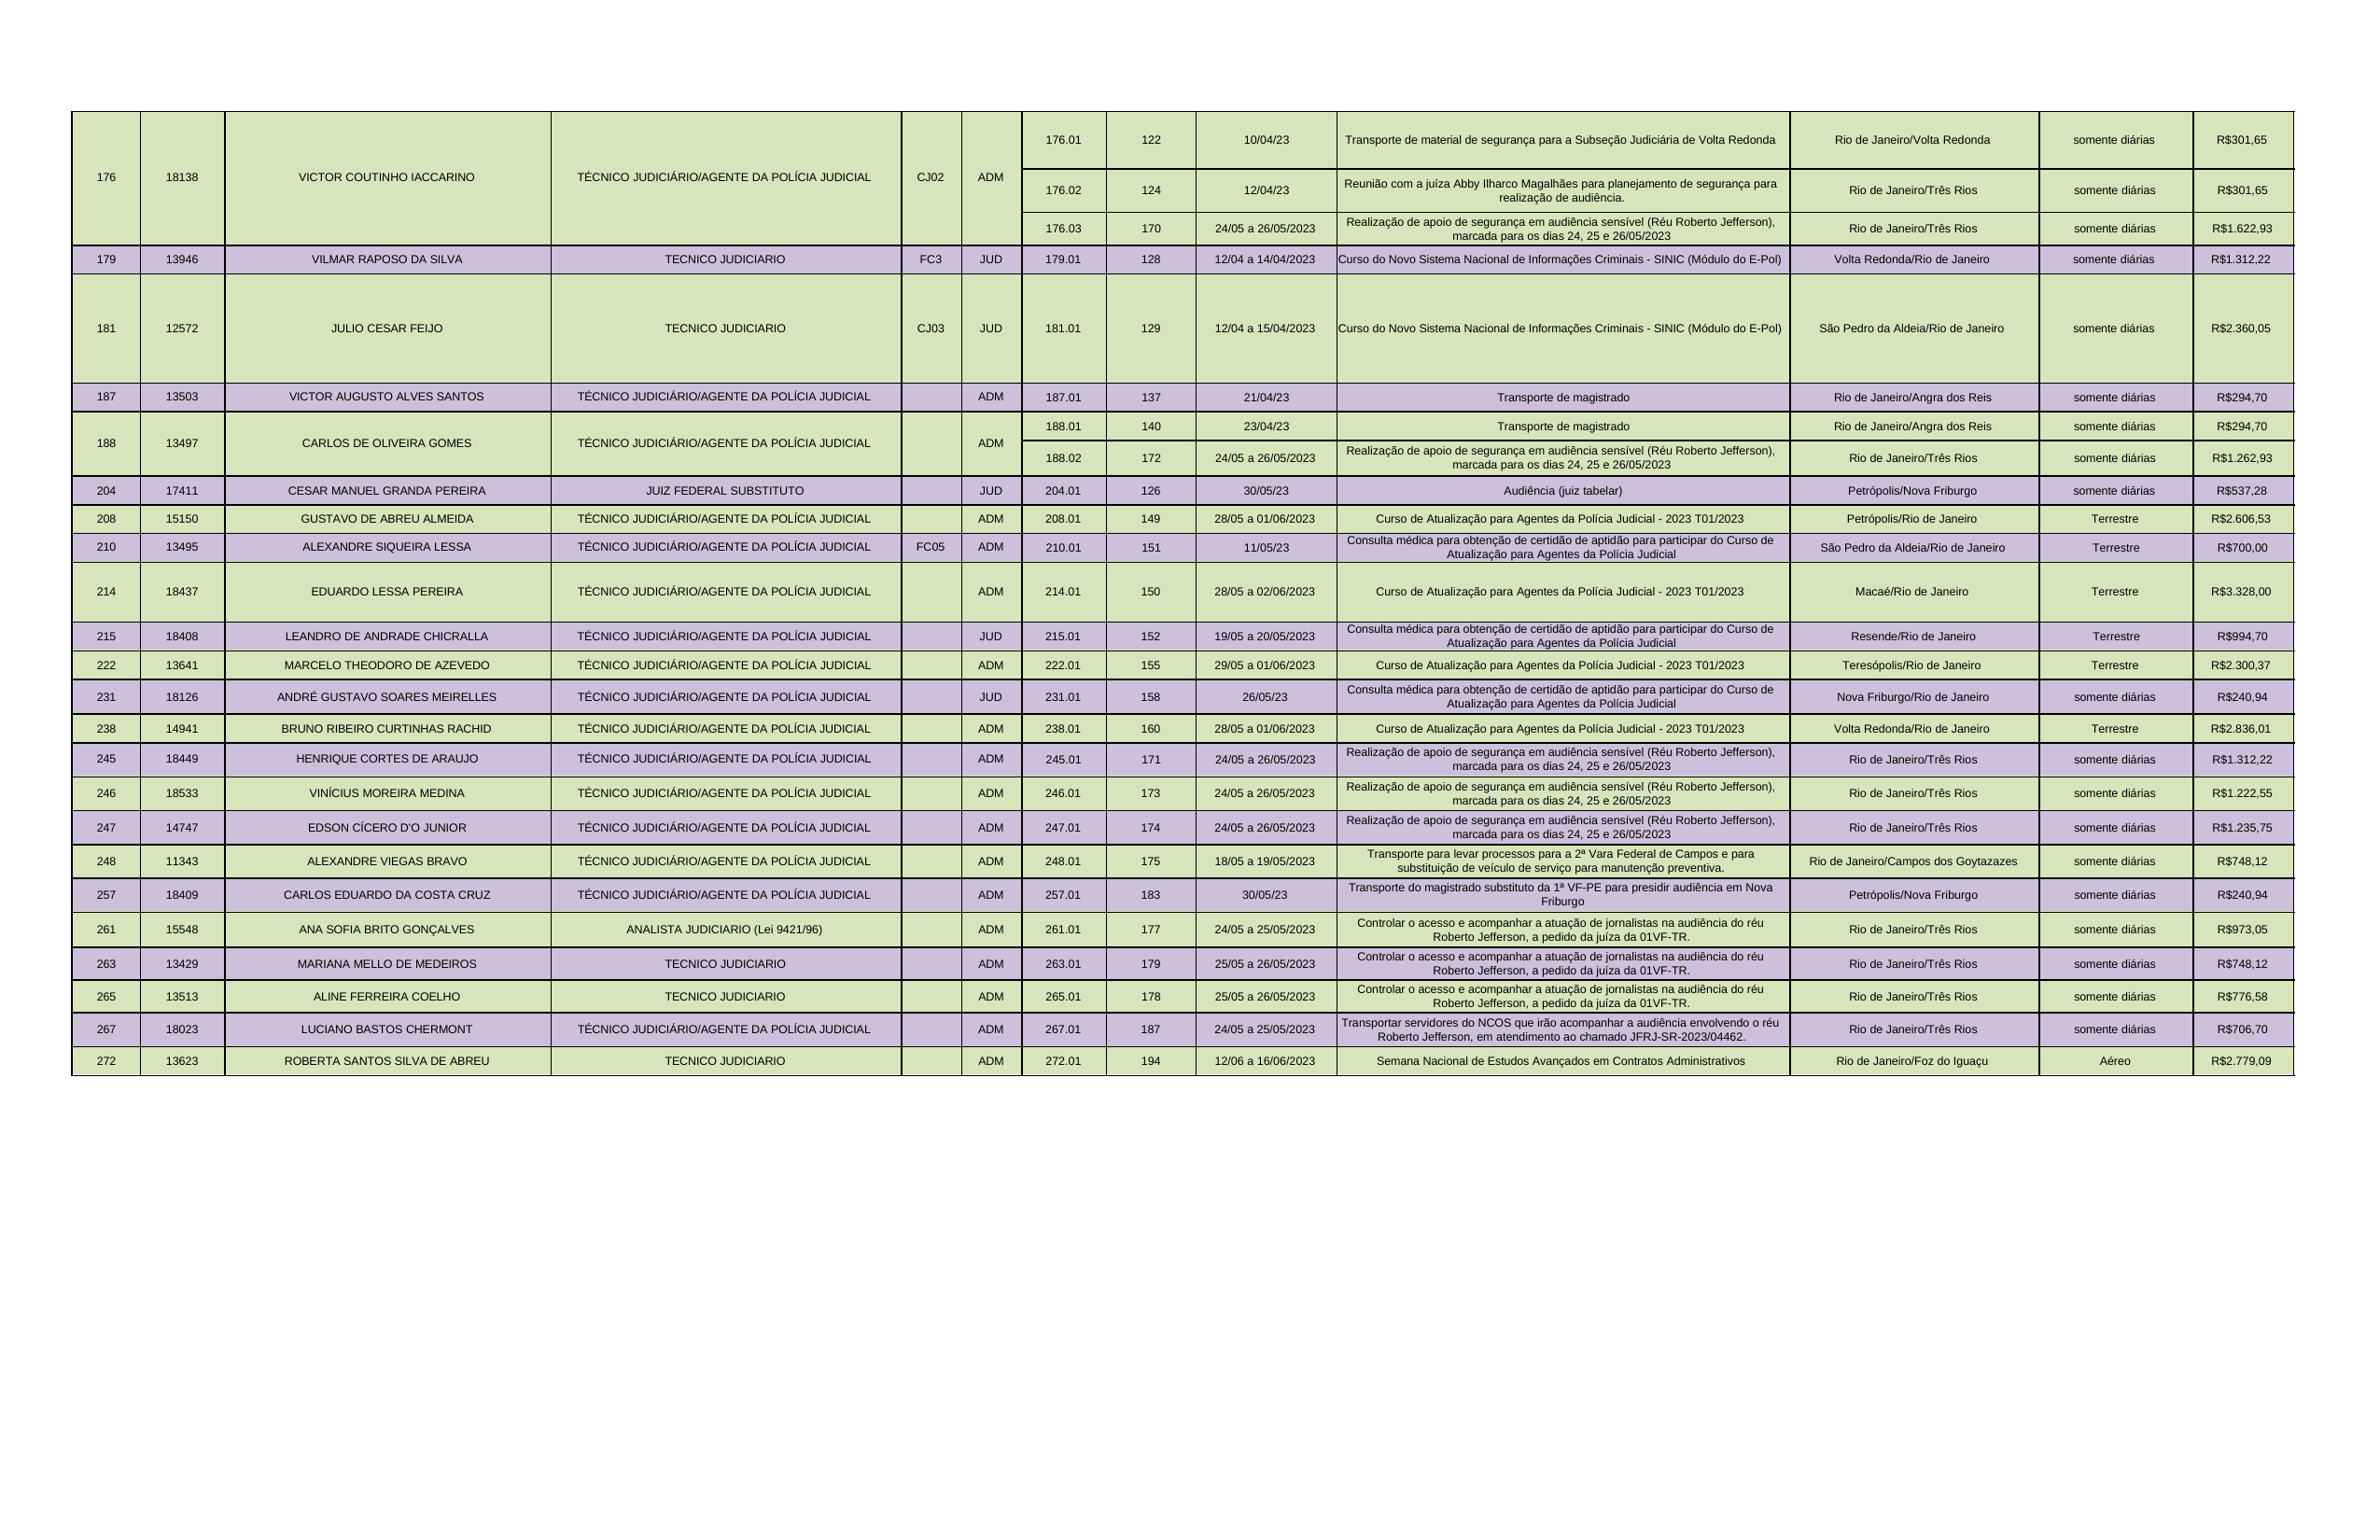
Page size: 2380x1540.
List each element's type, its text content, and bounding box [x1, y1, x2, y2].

table_cell R$1.222,55 [2194, 777, 2293, 810]
table_cell TÉCNICO JUDICIÁRIO/AGENTE DA POLÍCIA JUDICIAL [552, 651, 901, 679]
table_cell R$240,94 [2194, 680, 2293, 713]
table_cell 18533 [141, 777, 224, 810]
table_cell 171 [1107, 744, 1196, 776]
table_cell 18449 [141, 744, 224, 776]
table_cell 194 [1107, 1047, 1196, 1074]
table_cell Petrópolis/Nova Friburgo [1791, 477, 2038, 504]
table_cell Transporte para levar processos para a 2ª Vara Federal de Campos e para substituição de veículo de serviço para manutenção preventiva. [1337, 846, 1789, 877]
table_cell 18/05 a 19/05/2023 [1197, 846, 1337, 877]
table_header somente diárias [2040, 112, 2192, 168]
table_cell 155 [1107, 651, 1196, 679]
table_cell 187 [73, 384, 140, 411]
table_cell somente diárias [2040, 777, 2192, 810]
table_cell 208 [73, 506, 140, 533]
table_cell ADM [962, 879, 1021, 911]
table_cell Rio de Janeiro/Três Rios [1791, 213, 2038, 245]
table_cell 160 [1107, 715, 1196, 742]
table_cell EDSON CÍCERO D'O JUNIOR [226, 811, 551, 844]
table_cell 263 [73, 948, 140, 979]
table_cell [903, 651, 961, 679]
table_cell R$2.360,05 [2194, 274, 2293, 383]
table_cell JULIO CESAR FEIJO [226, 274, 551, 383]
table_cell 204 [73, 477, 140, 504]
table_cell Aéreo [2040, 1047, 2192, 1074]
table_cell somente diárias [2040, 948, 2192, 979]
table_cell [903, 846, 961, 877]
table_cell 124 [1107, 170, 1196, 211]
table_cell VICTOR AUGUSTO ALVES SANTOS [226, 384, 551, 411]
table_cell 238 [73, 715, 140, 742]
table_cell JUIZ FEDERAL SUBSTITUTO [552, 477, 901, 504]
table_cell Petrópolis/Rio de Janeiro [1791, 506, 2038, 533]
table_cell ADM [962, 981, 1021, 1012]
table_cell 265 [73, 981, 140, 1012]
table_cell 272 [73, 1047, 140, 1074]
table_cell JUD [962, 274, 1021, 383]
table_cell Controlar o acesso e acompanhar a atuação de jornalistas na audiência do réu Roberto Jefferson, a pedido da juíza da 01VF-TR. [1337, 913, 1789, 946]
table_cell 170 [1107, 213, 1196, 245]
table_cell Curso de Atualização para Agentes da Polícia Judicial - 2023 T01/2023 [1337, 563, 1789, 622]
table_cell somente diárias [2040, 811, 2192, 844]
table_cell TÉCNICO JUDICIÁRIO/AGENTE DA POLÍCIA JUDICIAL [552, 563, 901, 622]
table_cell somente diárias [2040, 170, 2192, 211]
table_cell 175 [1107, 846, 1196, 877]
table_cell 12/06 a 16/06/2023 [1197, 1047, 1337, 1074]
table_cell 176.02 [1023, 170, 1106, 211]
table_cell Realização de apoio de segurança em audiência sensível (Réu Roberto Jefferson), marcada para os dias 24, 25 e 26/05/2023 [1337, 811, 1789, 844]
table_cell Curso de Atualização para Agentes da Polícia Judicial - 2023 T01/2023 [1337, 506, 1789, 533]
table_cell 178 [1107, 981, 1196, 1012]
table_cell ALEXANDRE SIQUEIRA LESSA [226, 534, 551, 561]
table_header 176 [73, 112, 140, 245]
table_cell 28/05 a 01/06/2023 [1197, 506, 1337, 533]
table_cell Terrestre [2040, 563, 2192, 622]
table_cell Rio de Janeiro/Três Rios [1791, 811, 2038, 844]
table_cell 23/04/23 [1197, 413, 1337, 440]
table_cell 179 [73, 246, 140, 273]
table_cell 257 [73, 879, 140, 911]
table_cell GUSTAVO DE ABREU ALMEIDA [226, 506, 551, 533]
table_cell 245 [73, 744, 140, 776]
table_cell [903, 981, 961, 1012]
table_cell Rio de Janeiro/Três Rios [1791, 913, 2038, 946]
table_cell somente diárias [2040, 213, 2192, 245]
table_cell 215 [73, 623, 140, 650]
table_cell [903, 680, 961, 713]
table_cell R$301,65 [2194, 170, 2293, 211]
table_cell TÉCNICO JUDICIÁRIO/AGENTE DA POLÍCIA JUDICIAL [552, 879, 901, 911]
table_cell Curso de Atualização para Agentes da Polícia Judicial - 2023 T01/2023 [1337, 651, 1789, 679]
table_cell Realização de apoio de segurança em audiência sensível (Réu Roberto Jefferson), marcada para os dias 24, 25 e 26/05/2023 [1337, 441, 1789, 475]
table_cell ADM [962, 384, 1021, 411]
table_cell 14941 [141, 715, 224, 742]
table_cell 11/05/23 [1197, 534, 1337, 561]
table_cell 128 [1107, 246, 1196, 273]
table_cell 13946 [141, 246, 224, 273]
table_cell Reunião com a juíza Abby Ilharco Magalhães para planejamento de segurança para realização de audiência. [1337, 170, 1789, 211]
table_cell Volta Redonda/Rio de Janeiro [1791, 715, 2038, 742]
table_cell 15548 [141, 913, 224, 946]
table_cell 181 [73, 274, 140, 383]
table_cell VINÍCIUS MOREIRA MEDINA [226, 777, 551, 810]
table_cell 183 [1107, 879, 1196, 911]
table_cell 13503 [141, 384, 224, 411]
table_cell CARLOS DE OLIVEIRA GOMES [226, 413, 551, 475]
table_cell 158 [1107, 680, 1196, 713]
table_cell Transporte de magistrado [1337, 384, 1789, 411]
table_cell ROBERTA SANTOS SILVA DE ABREU [226, 1047, 551, 1074]
table_header 18138 [141, 112, 224, 245]
table_cell 14747 [141, 811, 224, 844]
table_cell Realização de apoio de segurança em audiência sensível (Réu Roberto Jefferson), marcada para os dias 24, 25 e 26/05/2023 [1337, 777, 1789, 810]
table_cell 24/05 a 26/05/2023 [1197, 213, 1337, 245]
table_cell Macaé/Rio de Janeiro [1791, 563, 2038, 622]
table_cell Rio de Janeiro/Três Rios [1791, 981, 2038, 1012]
table_cell 210.01 [1023, 534, 1106, 561]
table_cell Terrestre [2040, 623, 2192, 650]
table_cell 24/05 a 26/05/2023 [1197, 441, 1337, 475]
table_cell Terrestre [2040, 506, 2192, 533]
table_cell somente diárias [2040, 846, 2192, 877]
table_cell [903, 1014, 961, 1046]
table_cell 231 [73, 680, 140, 713]
table_cell [903, 506, 961, 533]
table_cell Curso do Novo Sistema Nacional de Informações Criminais - SINIC (Módulo do E-Pol) [1337, 246, 1789, 273]
table_cell 214 [73, 563, 140, 622]
table_cell TÉCNICO JUDICIÁRIO/AGENTE DA POLÍCIA JUDICIAL [552, 715, 901, 742]
table_cell 173 [1107, 777, 1196, 810]
table_cell R$537,28 [2194, 477, 2293, 504]
table_cell 257.01 [1023, 879, 1106, 911]
table_cell 149 [1107, 506, 1196, 533]
table_cell TÉCNICO JUDICIÁRIO/AGENTE DA POLÍCIA JUDICIAL [552, 1014, 901, 1046]
table_cell 11343 [141, 846, 224, 877]
table_cell 137 [1107, 384, 1196, 411]
table_cell 21/04/23 [1197, 384, 1337, 411]
table_cell TECNICO JUDICIARIO [552, 274, 901, 383]
table_cell Rio de Janeiro/Três Rios [1791, 777, 2038, 810]
table_cell [903, 777, 961, 810]
table_header 10/04/23 [1197, 112, 1337, 168]
table_header Rio de Janeiro/Volta Redonda [1791, 112, 2038, 168]
table_cell 177 [1107, 913, 1196, 946]
table_cell 19/05 a 20/05/2023 [1197, 623, 1337, 650]
table_cell ADM [962, 846, 1021, 877]
table_cell 247.01 [1023, 811, 1106, 844]
table_cell [903, 715, 961, 742]
table_cell Rio de Janeiro/Três Rios [1791, 1014, 2038, 1046]
table_cell R$973,05 [2194, 913, 2293, 946]
table_cell Transportar servidores do NCOS que irão acompanhar a audiência envolvendo o réu Roberto Jefferson, em atendimento ao chamado JFRJ-SR-2023/04462. [1337, 1014, 1789, 1046]
table_cell Terrestre [2040, 715, 2192, 742]
table_cell ADM [962, 413, 1021, 475]
table_cell 187 [1107, 1014, 1196, 1046]
table_cell 24/05 a 26/05/2023 [1197, 777, 1337, 810]
table_cell 267 [73, 1014, 140, 1046]
table_cell Rio de Janeiro/Angra dos Reis [1791, 384, 2038, 411]
table_cell somente diárias [2040, 680, 2192, 713]
table_cell ADM [962, 777, 1021, 810]
table_cell FC05 [903, 534, 961, 561]
table_cell R$294,70 [2194, 384, 2293, 411]
table_cell [903, 811, 961, 844]
table_cell [903, 744, 961, 776]
table_cell [903, 879, 961, 911]
table_cell 174 [1107, 811, 1196, 844]
table_cell 151 [1107, 534, 1196, 561]
table_cell 246.01 [1023, 777, 1106, 810]
table_cell TECNICO JUDICIARIO [552, 981, 901, 1012]
table_cell R$748,12 [2194, 948, 2293, 979]
table_cell 181.01 [1023, 274, 1106, 383]
table_cell 18408 [141, 623, 224, 650]
table_cell São Pedro da Aldeia/Rio de Janeiro [1791, 274, 2038, 383]
table_cell TÉCNICO JUDICIÁRIO/AGENTE DA POLÍCIA JUDICIAL [552, 413, 901, 475]
table_cell 188.01 [1023, 413, 1106, 440]
table_cell R$994,70 [2194, 623, 2293, 650]
table_cell ADM [962, 1047, 1021, 1074]
table_cell LUCIANO BASTOS CHERMONT [226, 1014, 551, 1046]
table_cell 140 [1107, 413, 1196, 440]
table_cell TÉCNICO JUDICIÁRIO/AGENTE DA POLÍCIA JUDICIAL [552, 623, 901, 650]
table_cell 18437 [141, 563, 224, 622]
table_cell VILMAR RAPOSO DA SILVA [226, 246, 551, 273]
table_cell Rio de Janeiro/Foz do Iguaçu [1791, 1047, 2038, 1074]
table_cell LEANDRO DE ANDRADE CHICRALLA [226, 623, 551, 650]
table_cell 24/05 a 25/05/2023 [1197, 913, 1337, 946]
table_cell 187.01 [1023, 384, 1106, 411]
table_cell 12572 [141, 274, 224, 383]
table_header VICTOR COUTINHO IACCARINO [226, 112, 551, 245]
table_cell Petrópolis/Nova Friburgo [1791, 879, 2038, 911]
table_cell 176.03 [1023, 213, 1106, 245]
table_cell TÉCNICO JUDICIÁRIO/AGENTE DA POLÍCIA JUDICIAL [552, 744, 901, 776]
table_cell ADM [962, 506, 1021, 533]
table_cell ALEXANDRE VIEGAS BRAVO [226, 846, 551, 877]
table_cell CESAR MANUEL GRANDA PEREIRA [226, 477, 551, 504]
table_cell ADM [962, 651, 1021, 679]
table_cell 24/05 a 26/05/2023 [1197, 811, 1337, 844]
table_header R$301,65 [2194, 112, 2293, 168]
table_cell somente diárias [2040, 441, 2192, 475]
table_cell Controlar o acesso e acompanhar a atuação de jornalistas na audiência do réu Roberto Jefferson, a pedido da juíza da 01VF-TR. [1337, 948, 1789, 979]
table_cell 13497 [141, 413, 224, 475]
table_cell [903, 913, 961, 946]
table_cell BRUNO RIBEIRO CURTINHAS RACHID [226, 715, 551, 742]
table_cell TECNICO JUDICIARIO [552, 948, 901, 979]
table_cell ALINE FERREIRA COELHO [226, 981, 551, 1012]
table_cell [903, 623, 961, 650]
table_cell TÉCNICO JUDICIÁRIO/AGENTE DA POLÍCIA JUDICIAL [552, 506, 901, 533]
table_cell 265.01 [1023, 981, 1106, 1012]
table_cell [903, 1047, 961, 1074]
table_cell 248.01 [1023, 846, 1106, 877]
table_cell R$240,94 [2194, 879, 2293, 911]
table_cell Realização de apoio de segurança em audiência sensível (Réu Roberto Jefferson), marcada para os dias 24, 25 e 26/05/2023 [1337, 213, 1789, 245]
table_cell R$776,58 [2194, 981, 2293, 1012]
table_cell Terrestre [2040, 651, 2192, 679]
table_cell 28/05 a 01/06/2023 [1197, 715, 1337, 742]
table_cell [903, 563, 961, 622]
table_cell 179.01 [1023, 246, 1106, 273]
table_cell 25/05 a 26/05/2023 [1197, 948, 1337, 979]
table_cell Consulta médica para obtenção de certidão de aptidão para participar do Curso de Atualização para Agentes da Polícia Judicial [1337, 534, 1789, 561]
table_cell ADM [962, 534, 1021, 561]
table_cell [903, 384, 961, 411]
table_cell 12/04/23 [1197, 170, 1337, 211]
table_cell 214.01 [1023, 563, 1106, 622]
table_cell 150 [1107, 563, 1196, 622]
table_cell Nova Friburgo/Rio de Janeiro [1791, 680, 2038, 713]
table_cell ADM [962, 811, 1021, 844]
table_cell ANALISTA JUDICIARIO (Lei 9421/96) [552, 913, 901, 946]
table_cell 15150 [141, 506, 224, 533]
table_cell Transporte do magistrado substituto da 1ª VF-PE para presidir audiência em Nova Friburgo [1337, 879, 1789, 911]
table_cell 210 [73, 534, 140, 561]
table_cell TÉCNICO JUDICIÁRIO/AGENTE DA POLÍCIA JUDICIAL [552, 777, 901, 810]
table_cell 267.01 [1023, 1014, 1106, 1046]
table_cell somente diárias [2040, 879, 2192, 911]
table_cell TECNICO JUDICIARIO [552, 1047, 901, 1074]
table_cell somente diárias [2040, 1014, 2192, 1046]
table_cell Rio de Janeiro/Angra dos Reis [1791, 413, 2038, 440]
table_cell 238.01 [1023, 715, 1106, 742]
table_cell MARIANA MELLO DE MEDEIROS [226, 948, 551, 979]
table_cell 18126 [141, 680, 224, 713]
table_cell ANA SOFIA BRITO GONÇALVES [226, 913, 551, 946]
table_header Transporte de material de segurança para a Subseção Judiciária de Volta Redonda [1337, 112, 1789, 168]
table_cell 208.01 [1023, 506, 1106, 533]
table_cell TÉCNICO JUDICIÁRIO/AGENTE DA POLÍCIA JUDICIAL [552, 846, 901, 877]
table_cell 152 [1107, 623, 1196, 650]
table_cell FC3 [903, 246, 961, 273]
table_cell Rio de Janeiro/Três Rios [1791, 948, 2038, 979]
table_header CJ02 [903, 112, 961, 245]
table_cell R$1.312,22 [2194, 744, 2293, 776]
table_header ADM [962, 112, 1021, 245]
table_cell R$294,70 [2194, 413, 2293, 440]
table_cell 28/05 a 02/06/2023 [1197, 563, 1337, 622]
table_cell R$1.235,75 [2194, 811, 2293, 844]
table_cell R$2.300,37 [2194, 651, 2293, 679]
table_cell Rio de Janeiro/Campos dos Goytazazes [1791, 846, 2038, 877]
table_cell TECNICO JUDICIARIO [552, 246, 901, 273]
table_cell R$2.779,09 [2194, 1047, 2293, 1074]
table_cell 13429 [141, 948, 224, 979]
table_cell ADM [962, 1014, 1021, 1046]
table_cell CARLOS EDUARDO DA COSTA CRUZ [226, 879, 551, 911]
table_cell MARCELO THEODORO DE AZEVEDO [226, 651, 551, 679]
table_cell Teresópolis/Rio de Janeiro [1791, 651, 2038, 679]
table_cell JUD [962, 680, 1021, 713]
table_cell 204.01 [1023, 477, 1106, 504]
table_cell 179 [1107, 948, 1196, 979]
table_cell TÉCNICO JUDICIÁRIO/AGENTE DA POLÍCIA JUDICIAL [552, 811, 901, 844]
table_cell [903, 413, 961, 475]
table_cell JUD [962, 623, 1021, 650]
table_cell 222.01 [1023, 651, 1106, 679]
table_cell 30/05/23 [1197, 879, 1337, 911]
table_cell 17411 [141, 477, 224, 504]
table_cell 231.01 [1023, 680, 1106, 713]
table_cell R$2.606,53 [2194, 506, 2293, 533]
table_cell 261 [73, 913, 140, 946]
table_cell Volta Redonda/Rio de Janeiro [1791, 246, 2038, 273]
table_cell somente diárias [2040, 744, 2192, 776]
table_cell ANDRÉ GUSTAVO SOARES MEIRELLES [226, 680, 551, 713]
table_cell somente diárias [2040, 913, 2192, 946]
table_cell Terrestre [2040, 534, 2192, 561]
table_cell Semana Nacional de Estudos Avançados em Contratos Administrativos [1337, 1047, 1789, 1074]
table_cell ADM [962, 715, 1021, 742]
table_cell [903, 948, 961, 979]
table_cell TÉCNICO JUDICIÁRIO/AGENTE DA POLÍCIA JUDICIAL [552, 680, 901, 713]
table_cell 29/05 a 01/06/2023 [1197, 651, 1337, 679]
table_cell 272.01 [1023, 1047, 1106, 1074]
table_cell Controlar o acesso e acompanhar a atuação de jornalistas na audiência do réu Roberto Jefferson, a pedido da juíza da 01VF-TR. [1337, 981, 1789, 1012]
table_cell Consulta médica para obtenção de certidão de aptidão para participar do Curso de Atualização para Agentes da Polícia Judicial [1337, 623, 1789, 650]
table_cell JUD [962, 246, 1021, 273]
table_cell Transporte de magistrado [1337, 413, 1789, 440]
table_cell 12/04 a 14/04/2023 [1197, 246, 1337, 273]
table_cell São Pedro da Aldeia/Rio de Janeiro [1791, 534, 2038, 561]
table_cell TÉCNICO JUDICIÁRIO/AGENTE DA POLÍCIA JUDICIAL [552, 384, 901, 411]
table_cell Consulta médica para obtenção de certidão de aptidão para participar do Curso de Atualização para Agentes da Polícia Judicial [1337, 680, 1789, 713]
table_cell [903, 477, 961, 504]
table_cell 245.01 [1023, 744, 1106, 776]
table_cell R$706,70 [2194, 1014, 2293, 1046]
table_cell 188.02 [1023, 441, 1106, 475]
table_cell EDUARDO LESSA PEREIRA [226, 563, 551, 622]
table_cell 24/05 a 25/05/2023 [1197, 1014, 1337, 1046]
table_cell 129 [1107, 274, 1196, 383]
table_cell Rio de Janeiro/Três Rios [1791, 170, 2038, 211]
table_cell R$1.262,93 [2194, 441, 2293, 475]
table_cell 263.01 [1023, 948, 1106, 979]
table_cell 222 [73, 651, 140, 679]
table_cell ADM [962, 563, 1021, 622]
table_cell 18409 [141, 879, 224, 911]
table_cell somente diárias [2040, 413, 2192, 440]
table_cell ADM [962, 913, 1021, 946]
table_cell 13641 [141, 651, 224, 679]
table_cell 126 [1107, 477, 1196, 504]
table_cell Curso de Atualização para Agentes da Polícia Judicial - 2023 T01/2023 [1337, 715, 1789, 742]
table_cell 24/05 a 26/05/2023 [1197, 744, 1337, 776]
table_cell Audiência (juiz tabelar) [1337, 477, 1789, 504]
table_cell R$748,12 [2194, 846, 2293, 877]
table_cell ADM [962, 948, 1021, 979]
table_cell R$2.836,01 [2194, 715, 2293, 742]
table_cell somente diárias [2040, 384, 2192, 411]
table_cell somente diárias [2040, 274, 2192, 383]
table_cell HENRIQUE CORTES DE ARAUJO [226, 744, 551, 776]
table_cell TÉCNICO JUDICIÁRIO/AGENTE DA POLÍCIA JUDICIAL [552, 534, 901, 561]
table_cell 246 [73, 777, 140, 810]
table_header 176.01 [1023, 112, 1106, 168]
table_cell 25/05 a 26/05/2023 [1197, 981, 1337, 1012]
table_cell 188 [73, 413, 140, 475]
table_cell 26/05/23 [1197, 680, 1337, 713]
table_cell 261.01 [1023, 913, 1106, 946]
table_cell 172 [1107, 441, 1196, 475]
table_cell JUD [962, 477, 1021, 504]
table_header 122 [1107, 112, 1196, 168]
table_cell 12/04 a 15/04/2023 [1197, 274, 1337, 383]
table_cell ADM [962, 744, 1021, 776]
table_cell Rio de Janeiro/Três Rios [1791, 744, 2038, 776]
table_cell CJ03 [903, 274, 961, 383]
table_cell R$700,00 [2194, 534, 2293, 561]
table_cell Realização de apoio de segurança em audiência sensível (Réu Roberto Jefferson), marcada para os dias 24, 25 e 26/05/2023 [1337, 744, 1789, 776]
table_cell R$1.312,22 [2194, 246, 2293, 273]
table_cell 18023 [141, 1014, 224, 1046]
table_cell 248 [73, 846, 140, 877]
table_cell Rio de Janeiro/Três Rios [1791, 441, 2038, 475]
table_cell R$3.328,00 [2194, 563, 2293, 622]
table_cell R$1.622,93 [2194, 213, 2293, 245]
table_cell 215.01 [1023, 623, 1106, 650]
table_cell somente diárias [2040, 477, 2192, 504]
table_cell Resende/Rio de Janeiro [1791, 623, 2038, 650]
table_cell 13623 [141, 1047, 224, 1074]
table_cell 13513 [141, 981, 224, 1012]
table_cell 247 [73, 811, 140, 844]
table_cell 30/05/23 [1197, 477, 1337, 504]
table_cell somente diárias [2040, 246, 2192, 273]
table_cell 13495 [141, 534, 224, 561]
table_header TÉCNICO JUDICIÁRIO/AGENTE DA POLÍCIA JUDICIAL [552, 112, 901, 245]
table_cell Curso do Novo Sistema Nacional de Informações Criminais - SINIC (Módulo do E-Pol) [1337, 274, 1789, 383]
table_cell somente diárias [2040, 981, 2192, 1012]
